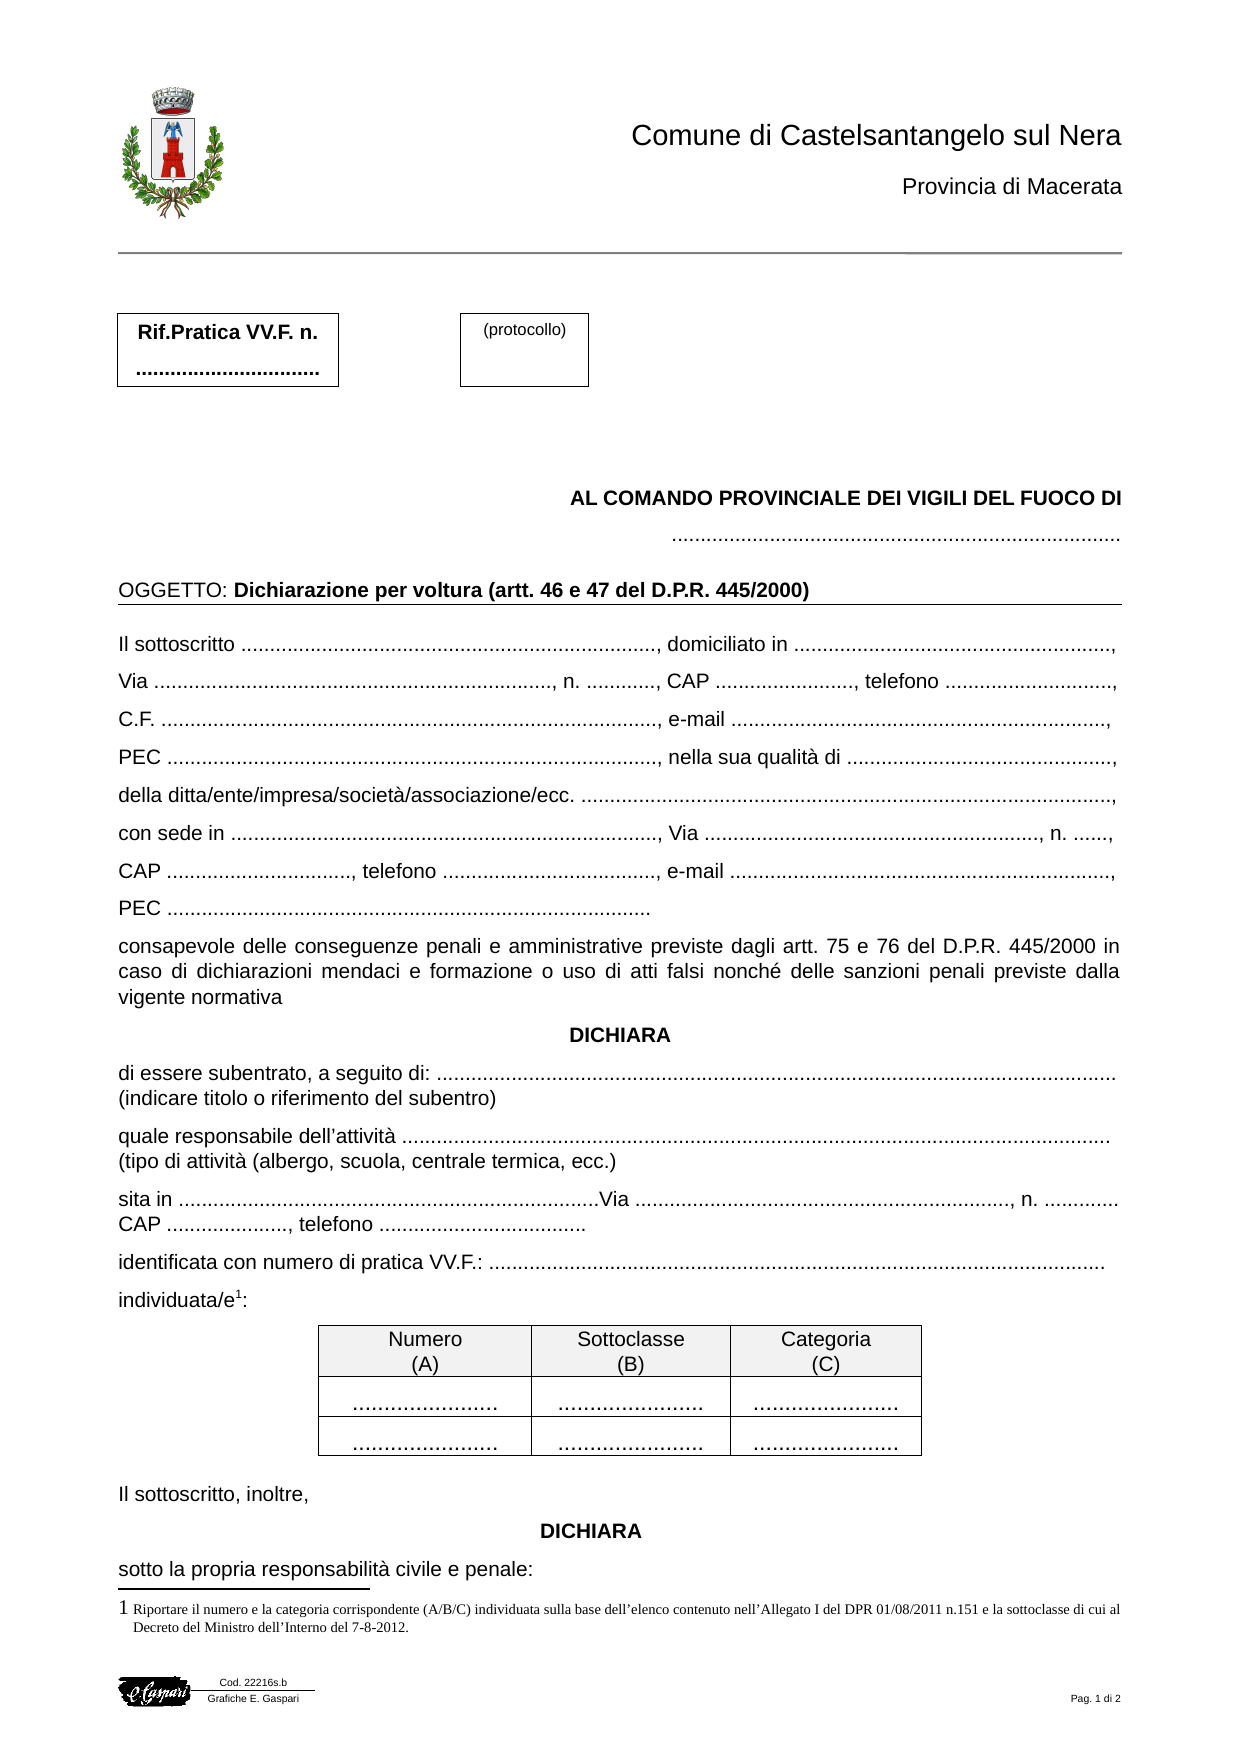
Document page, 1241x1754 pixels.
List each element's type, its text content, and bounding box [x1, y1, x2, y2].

table_header Sottoclasse (B) [532, 1326, 730, 1376]
text AL COMANDO PROVINCIALE DEI VIGILI DEL FUOCO DI [118, 486, 1122, 509]
text OGGETTO: Dichiarazione per voltura (artt. 46 e 47 del D.P.R. 445/2000) [118, 578, 1122, 604]
table_header Numero (A) [319, 1326, 531, 1376]
table_header Rif.Pratica VV.F. n. ................................ [118, 314, 338, 386]
text della ditta/ente/impresa/società/associazione/ecc. ............................................................................................, [118, 783, 1122, 807]
text con sede in .........................................................................., Via .........................................................., n. ......, [118, 821, 1122, 844]
text identificata con numero di pratica VV.F.: ........................................................................................................... [118, 1250, 1122, 1274]
text Comune di Castelsantangelo sul Nera [224, 118, 1122, 152]
table_cell ....................... [319, 1417, 531, 1455]
picture [122, 87, 224, 219]
table_cell ....................... [532, 1417, 730, 1455]
table_cell ....................... [731, 1417, 921, 1455]
text C.F. ......................................................................................, e-mail ................................................................., [118, 707, 1122, 731]
text .............................................................................. [118, 522, 1122, 546]
table_header [339, 313, 460, 386]
text DICHIARA [118, 1022, 1122, 1046]
text sita in .........................................................................Via ................................................................., n. ............. CAP ....................., telefono .................................... [118, 1187, 1122, 1236]
text sotto la propria responsabilità civile e penale: [118, 1557, 1107, 1581]
text consapevole delle conseguenze penali e amministrative previste dagli artt. 75 e 76 del D.P.R. 445/2000 in caso di dichiarazioni mendaci e formazione o uso di atti falsi nonché delle sanzioni penali previste dalla vigente normativa [118, 934, 1122, 1009]
table_cell ....................... [532, 1377, 730, 1416]
text quale responsabile dell’attività ........................................................................................................................... (tipo di attività (albergo, scuola, centrale termica, ecc.) [118, 1123, 1122, 1173]
text Via ....................................................................., n. ............, CAP ........................, telefono ............................., [118, 669, 1122, 693]
text DICHIARA [118, 1519, 1064, 1543]
table_cell ....................... [319, 1377, 531, 1416]
table_header Categoria (C) [731, 1326, 921, 1376]
text Il sottoscritto, inoltre, [118, 1481, 1063, 1505]
text Provincia di Macerata [224, 173, 1122, 200]
text Riportare il numero e la categoria corrispondente (A/B/C) individuata sulla base dell’elenco contenuto nell’Allegato I del DPR 01/08/2011 n.151 e la sottoclasse di cui al Decreto del Ministro dell’Interno del 7-8-2012. [118, 1595, 1122, 1636]
table_cell ....................... [731, 1377, 921, 1416]
text individuata/e: [118, 1287, 1122, 1311]
picture [117, 1675, 191, 1707]
table_header (protocollo) [461, 314, 588, 386]
text CAP ................................, telefono ....................................., e-mail .................................................................., [118, 858, 1122, 882]
text PEC .................................................................................... [118, 896, 1122, 920]
text PEC ....................................................................................., nella sua qualità di .............................................., [118, 745, 1122, 769]
text di essere subentrato, a seguito di: ...................................................................................................................... (indicare titolo o riferimento del subentro) [118, 1060, 1122, 1109]
text Il sottoscritto ........................................................................, domiciliato in ......................................................., [118, 632, 1122, 656]
